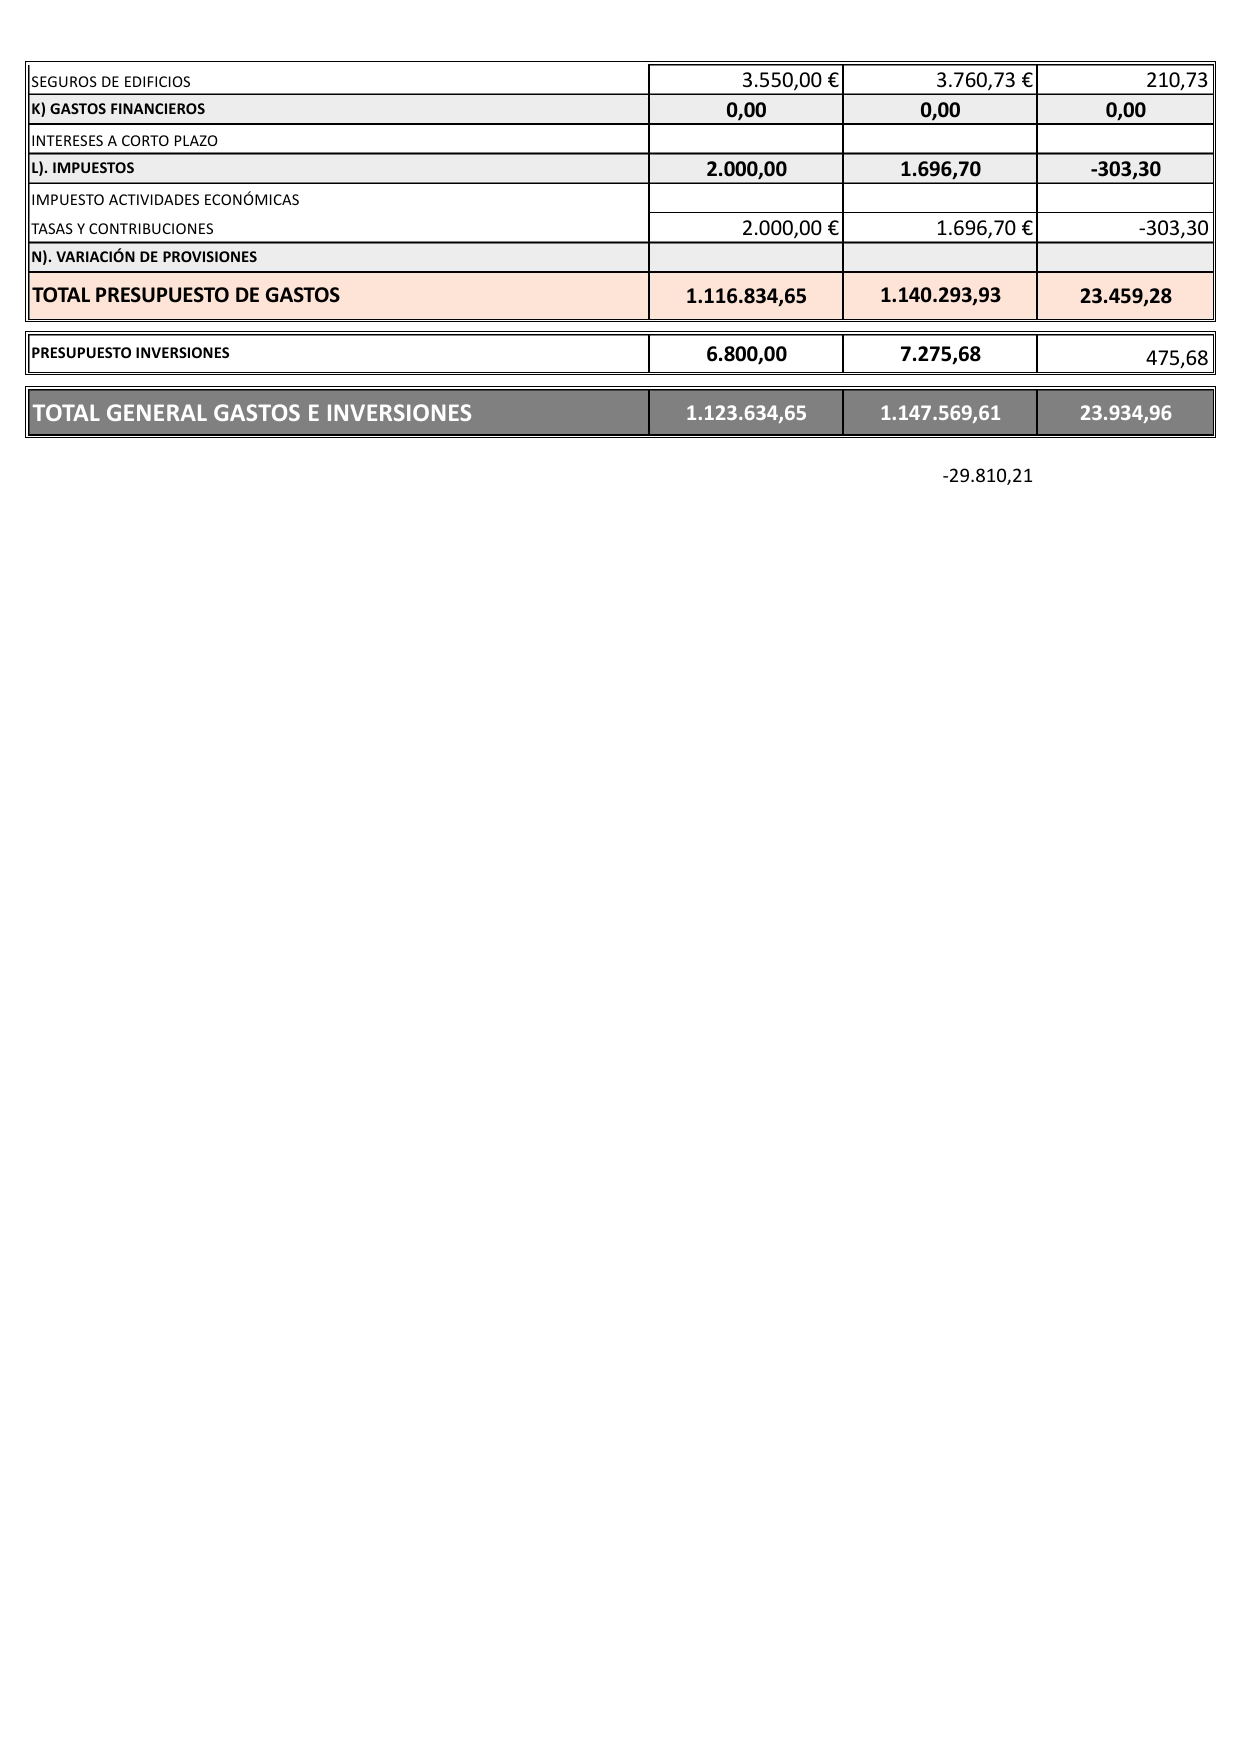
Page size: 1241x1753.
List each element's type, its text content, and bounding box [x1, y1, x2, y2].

picture [26, 332, 1215, 374]
text 1.116.834,65 [686, 281, 863, 308]
text -303,30 [1139, 213, 1233, 241]
text 23.934,96 [1079, 398, 1233, 426]
text 0,00 [920, 95, 1057, 122]
text 0 [726, 95, 762, 122]
text TOTAL PRESUPUESTO DE GASTOS [32, 281, 370, 308]
text SEGUROS DE EDIFICIOS [31, 71, 216, 91]
text 475,68 [1146, 343, 1233, 371]
text INTERESES A CORTO PLAZO [31, 130, 244, 150]
text 23.459,28 [1079, 281, 1233, 309]
picture [26, 62, 1215, 321]
text L). IMPUESTOS [31, 157, 161, 178]
text 7.275,68 [900, 339, 1026, 366]
text 6 [706, 339, 742, 366]
text IMPUESTO ACTIVIDADES ECONÓMICAS [31, 189, 326, 209]
text 1.696,70 € [936, 213, 1057, 241]
text .000,00 [717, 154, 863, 181]
text 3.760,73 € [936, 65, 1057, 93]
text -303,30 [1091, 154, 1233, 182]
text 0,00 [1106, 95, 1233, 122]
text TOTAL GENERAL GASTOS E INVERSIONES [32, 396, 501, 428]
text 1.147.569,61 [880, 398, 1026, 426]
text 1.140.293,93 [880, 281, 1026, 308]
text 2 [706, 154, 717, 181]
text TASAS Y CONTRIBUCIONES [31, 218, 326, 239]
text ,00 [762, 95, 863, 122]
text -29.810,21 [942, 462, 1058, 488]
text 210,73 [1146, 65, 1233, 93]
text 1.123.634,65 [686, 398, 863, 426]
picture [26, 387, 1215, 437]
text 2.000,00 € [742, 213, 863, 241]
text 1.696,70 [900, 154, 1057, 181]
text .800,00 [717, 339, 863, 367]
text K) GASTOS FINANCIEROS [31, 98, 231, 119]
text PRESUPUESTO INVERSIONES [31, 342, 257, 363]
text 3.550,00 € [742, 65, 863, 93]
text N). VARIACIÓN DE PROVISIONES [31, 246, 284, 266]
